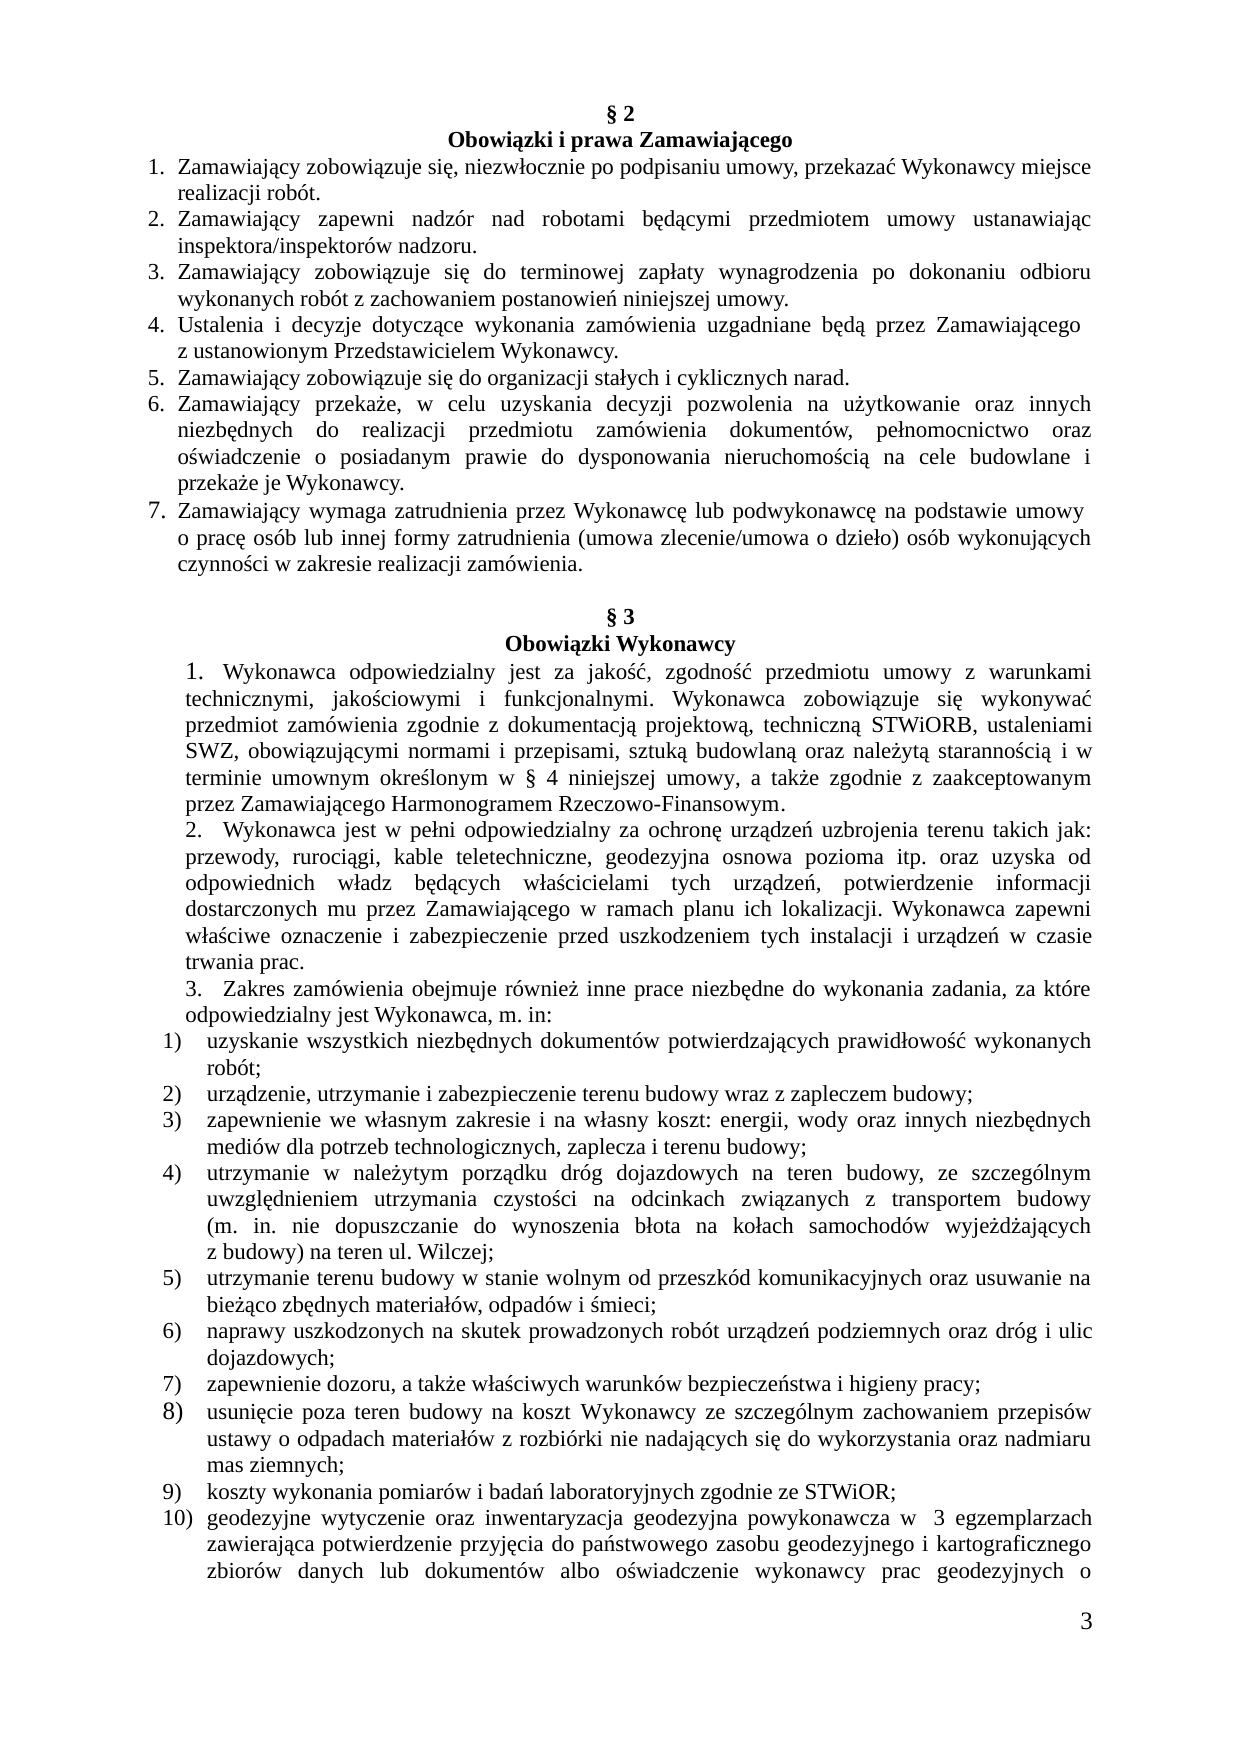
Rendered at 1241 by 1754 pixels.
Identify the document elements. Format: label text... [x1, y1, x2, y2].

list zapewnienie we własnym zakresie i na własny koszt: energii, wody oraz innych niezbędnych mediów dla potrzeb technologicznych, zaplecza i terenu budowy; [162, 1106, 1093, 1159]
list Zamawiający zobowiązuje się, niezwłocznie po podpisaniu umowy, przekazać Wykonawcy miejsce realizacji robót. [148, 153, 1093, 206]
text § 2 [148, 100, 1093, 126]
list Wykonawca jest w pełni odpowiedzialny za ochronę urządzeń uzbrojenia terenu takich jak: przewody, rurociągi, kable teletechniczne, geodezyjna osnowa pozioma itp. oraz uzyska od odpowiednich władz będących właścicielami tych urządzeń, potwierdzenie informacji dostarczonych mu przez Zamawiającego w ramach planu ich lokalizacji. Wykonawca zapewni właściwe oznaczenie i zabezpieczenie przed uszkodzeniem tych instalacji i urządzeń w czasie trwania prac. [185, 816, 1093, 974]
list geodezyjne wytyczenie oraz inwentaryzacja geodezyjna powykonawcza w 3 egzemplarzach zawierająca potwierdzenie przyjęcia do państwowego zasobu geodezyjnego i kartograficznego zbiorów danych lub dokumentów albo oświadczenie wykonawcy prac geodezyjnych o [162, 1504, 1093, 1583]
text § 3 [148, 603, 1093, 629]
list Zamawiający zobowiązuje się do organizacji stałych i cyklicznych narad. [148, 364, 1093, 390]
list Zakres zamówienia obejmuje również inne prace niezbędne do wykonania zadania, za które odpowiedzialny jest Wykonawca, m. in: [185, 974, 1093, 1027]
list uzyskanie wszystkich niezbędnych dokumentów potwierdzających prawidłowość wykonanych robót; [162, 1027, 1093, 1080]
list Ustalenia i decyzje dotyczące wykonania zamówienia uzgadniane będą przez Zamawiającego z ustanowionym Przedstawicielem Wykonawcy. [148, 311, 1093, 364]
list Zamawiający wymaga zatrudnienia przez Wykonawcę lub podwykonawcę na podstawie umowy o pracę osób lub innej formy zatrudnienia (umowa zlecenie/umowa o dzieło) osób wykonujących czynności w zakresie realizacji zamówienia. [148, 495, 1093, 577]
list utrzymanie w należytym porządku dróg dojazdowych na teren budowy, ze szczególnym uwzględnieniem utrzymania czystości na odcinkach związanych z transportem budowy (m. in. nie dopuszczanie do wynoszenia błota na kołach samochodów wyjeżdżających z budowy) na teren ul. Wilczej; [162, 1159, 1093, 1264]
list usunięcie poza teren budowy na koszt Wykonawcy ze szczególnym zachowaniem przepisów ustawy o odpadach materiałów z rozbiórki nie nadających się do wykorzystania oraz nadmiaru mas ziemnych; [162, 1396, 1093, 1478]
list zapewnienie dozoru, a także właściwych warunków bezpieczeństwa i higieny pracy; [162, 1370, 1093, 1396]
list Wykonawca odpowiedzialny jest za jakość, zgodność przedmiotu umowy z warunkami technicznymi, jakościowymi i funkcjonalnymi. Wykonawca zobowiązuje się wykonywać przedmiot zamówienia zgodnie z dokumentacją projektową, techniczną STWiORB, ustaleniami SWZ, obowiązującymi normami i przepisami, sztuką budowlaną oraz należytą starannością i w terminie umownym określonym w § 4 niniejszej umowy, a także zgodnie z zaakceptowanym przez Zamawiającego Harmonogramem Rzeczowo-Finansowym. [185, 656, 1093, 816]
list Zamawiający przekaże, w celu uzyskania decyzji pozwolenia na użytkowanie oraz innych niezbędnych do realizacji przedmiotu zamówienia dokumentów, pełnomocnictwo oraz oświadczenie o posiadanym prawie do dysponowania nieruchomością na cele budowlane i przekaże je Wykonawcy. [148, 390, 1093, 495]
text Obowiązki i prawa Zamawiającego [148, 126, 1093, 153]
text Obowiązki Wykonawcy [148, 629, 1093, 656]
list koszty wykonania pomiarów i badań laboratoryjnych zgodnie ze STWiOR; [162, 1478, 1093, 1504]
list utrzymanie terenu budowy w stanie wolnym od przeszkód komunikacyjnych oraz usuwanie na bieżąco zbędnych materiałów, odpadów i śmieci; [162, 1264, 1093, 1317]
list naprawy uszkodzonych na skutek prowadzonych robót urządzeń podziemnych oraz dróg i ulic dojazdowych; [162, 1317, 1093, 1370]
list Zamawiający zobowiązuje się do terminowej zapłaty wynagrodzenia po dokonaniu odbioru wykonanych robót z zachowaniem postanowień niniejszej umowy. [148, 258, 1093, 311]
list Zamawiający zapewni nadzór nad robotami będącymi przedmiotem umowy ustanawiając inspektora/inspektorów nadzoru. [148, 206, 1093, 258]
list urządzenie, utrzymanie i zabezpieczenie terenu budowy wraz z zapleczem budowy; [162, 1080, 1093, 1106]
